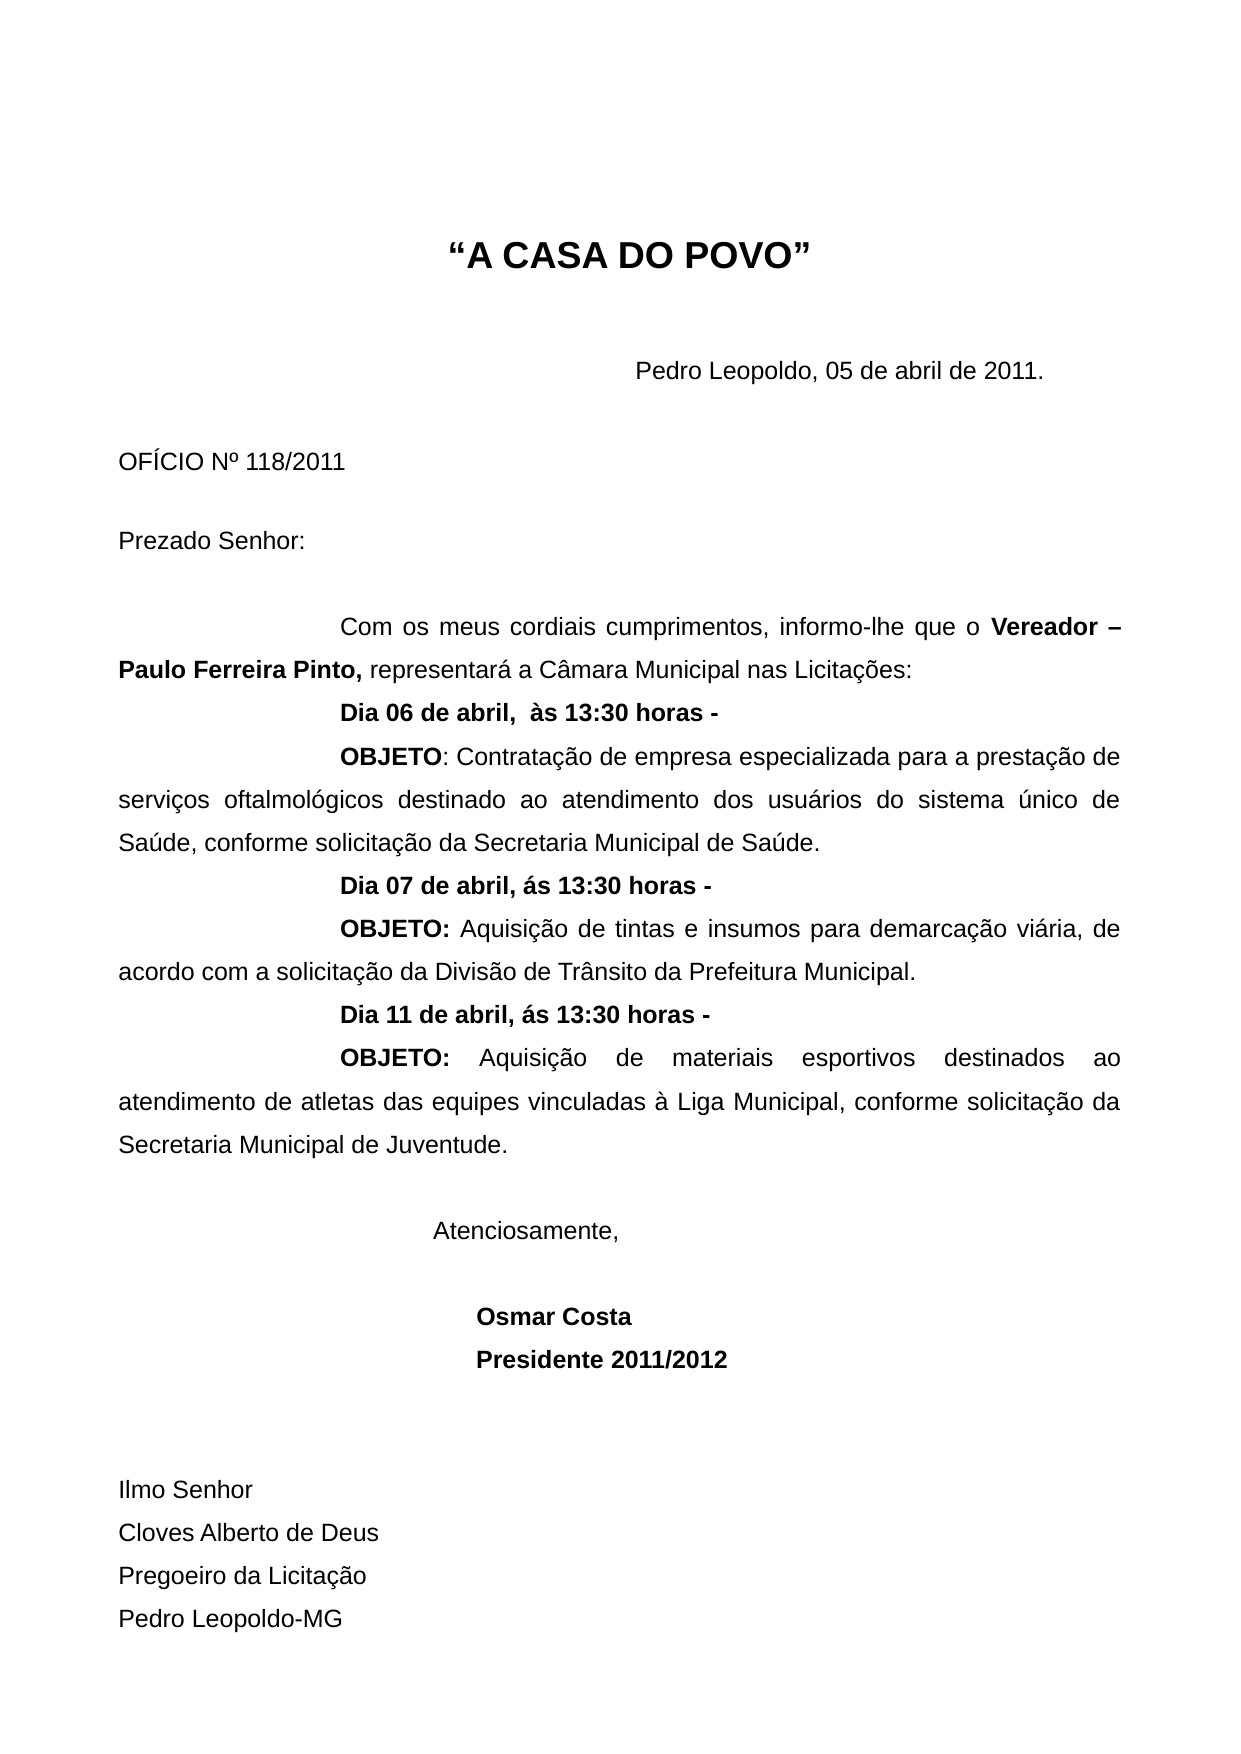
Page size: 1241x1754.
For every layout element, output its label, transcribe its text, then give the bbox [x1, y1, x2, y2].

text OBJETO: Aquisição de materiais esportivos destinados ao atendimento de atletas das equipes vinculadas à Liga Municipal, conforme solicitação da Secretaria Municipal de Juventude. [118, 1043, 1122, 1158]
text Dia 11 de abril, ás 13:30 horas - [118, 1000, 1122, 1029]
text Prezado Senhor: [118, 526, 1122, 554]
text Dia 07 de abril, ás 13:30 horas - [118, 871, 1122, 899]
text Pedro Leopoldo, 05 de abril de 2011. [118, 356, 1122, 384]
text Osmar Costa [118, 1302, 1122, 1331]
text Pedro Leopoldo-MG [118, 1604, 1122, 1633]
text Dia 06 de abril, às 13:30 horas - [118, 698, 1122, 727]
text OBJETO: Contratação de empresa especializada para a prestação de serviços oftalmológicos destinado ao atendimento dos usuários do sistema único de Saúde, conforme solicitação da Secretaria Municipal de Saúde. [118, 741, 1122, 856]
text Cloves Alberto de Deus [118, 1518, 1122, 1546]
text Atenciosamente, [118, 1216, 1122, 1244]
text OBJETO: Aquisição de tintas e insumos para demarcação viária, de acordo com a solicitação da Divisão de Trânsito da Prefeitura Municipal. [118, 914, 1122, 986]
text “A CASA DO POVO” [118, 233, 1122, 277]
text Ilmo Senhor [118, 1474, 1122, 1503]
text Com os meus cordiais cumprimentos, informo-lhe que o Vereador – Paulo Ferreira Pinto, representará a Câmara Municipal nas Licitações: [118, 612, 1122, 684]
text Pregoeiro da Licitação [118, 1561, 1122, 1589]
text Presidente 2011/2012 [118, 1345, 1122, 1374]
text OFÍCIO Nº 118/2011 [118, 447, 1122, 476]
